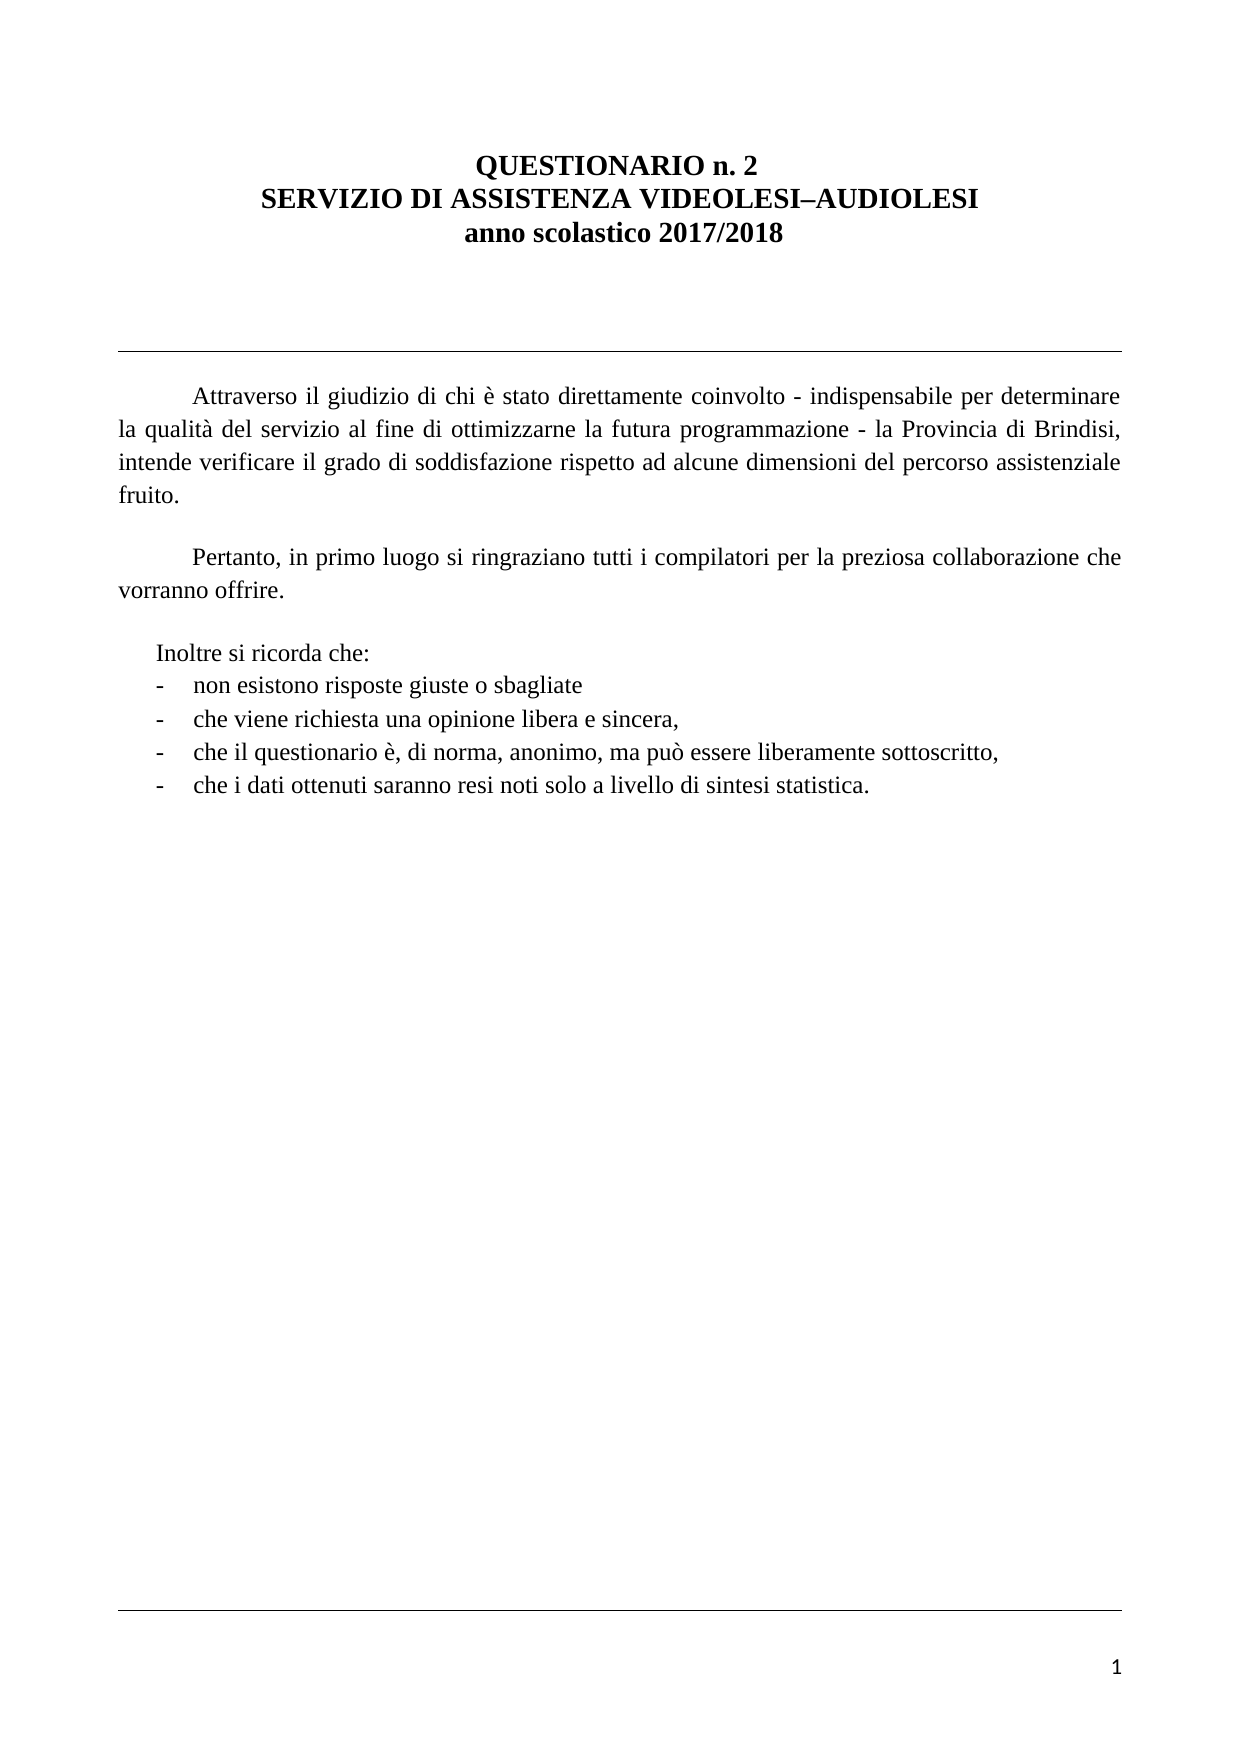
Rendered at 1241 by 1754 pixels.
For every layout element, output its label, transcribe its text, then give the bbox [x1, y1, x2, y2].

text SERVIZIO DI ASSISTENZA VIDEOLESI–AUDIOLESI [118, 181, 1122, 215]
list che viene richiesta una opinione libera e sincera, [156, 704, 1122, 732]
text QUESTIONARIO n. 2 [118, 148, 1122, 181]
text Inoltre si ricorda che: [118, 638, 1122, 666]
text Attraverso il giudizio di chi è stato direttamente coinvolto - indispensabile per determinare la qualità del servizio al fine di ottimizzarne la futura programmazione - la Provincia di Brindisi, intende verificare il grado di soddisfazione rispetto ad alcune dimensioni del percorso assistenziale fruito. [118, 381, 1122, 509]
text Pertanto, in primo luogo si ringraziano tutti i compilatori per la preziosa collaborazione che vorranno offrire. [118, 542, 1122, 604]
list non esistono risposte giuste o sbagliate [156, 671, 1122, 699]
text anno scolastico 2017/2018 [118, 215, 1122, 248]
list che il questionario è, di norma, anonimo, ma può essere liberamente sottoscritto, [156, 737, 1122, 765]
list che i dati ottenuti saranno resi noti solo a livello di sintesi statistica. [156, 770, 1122, 798]
